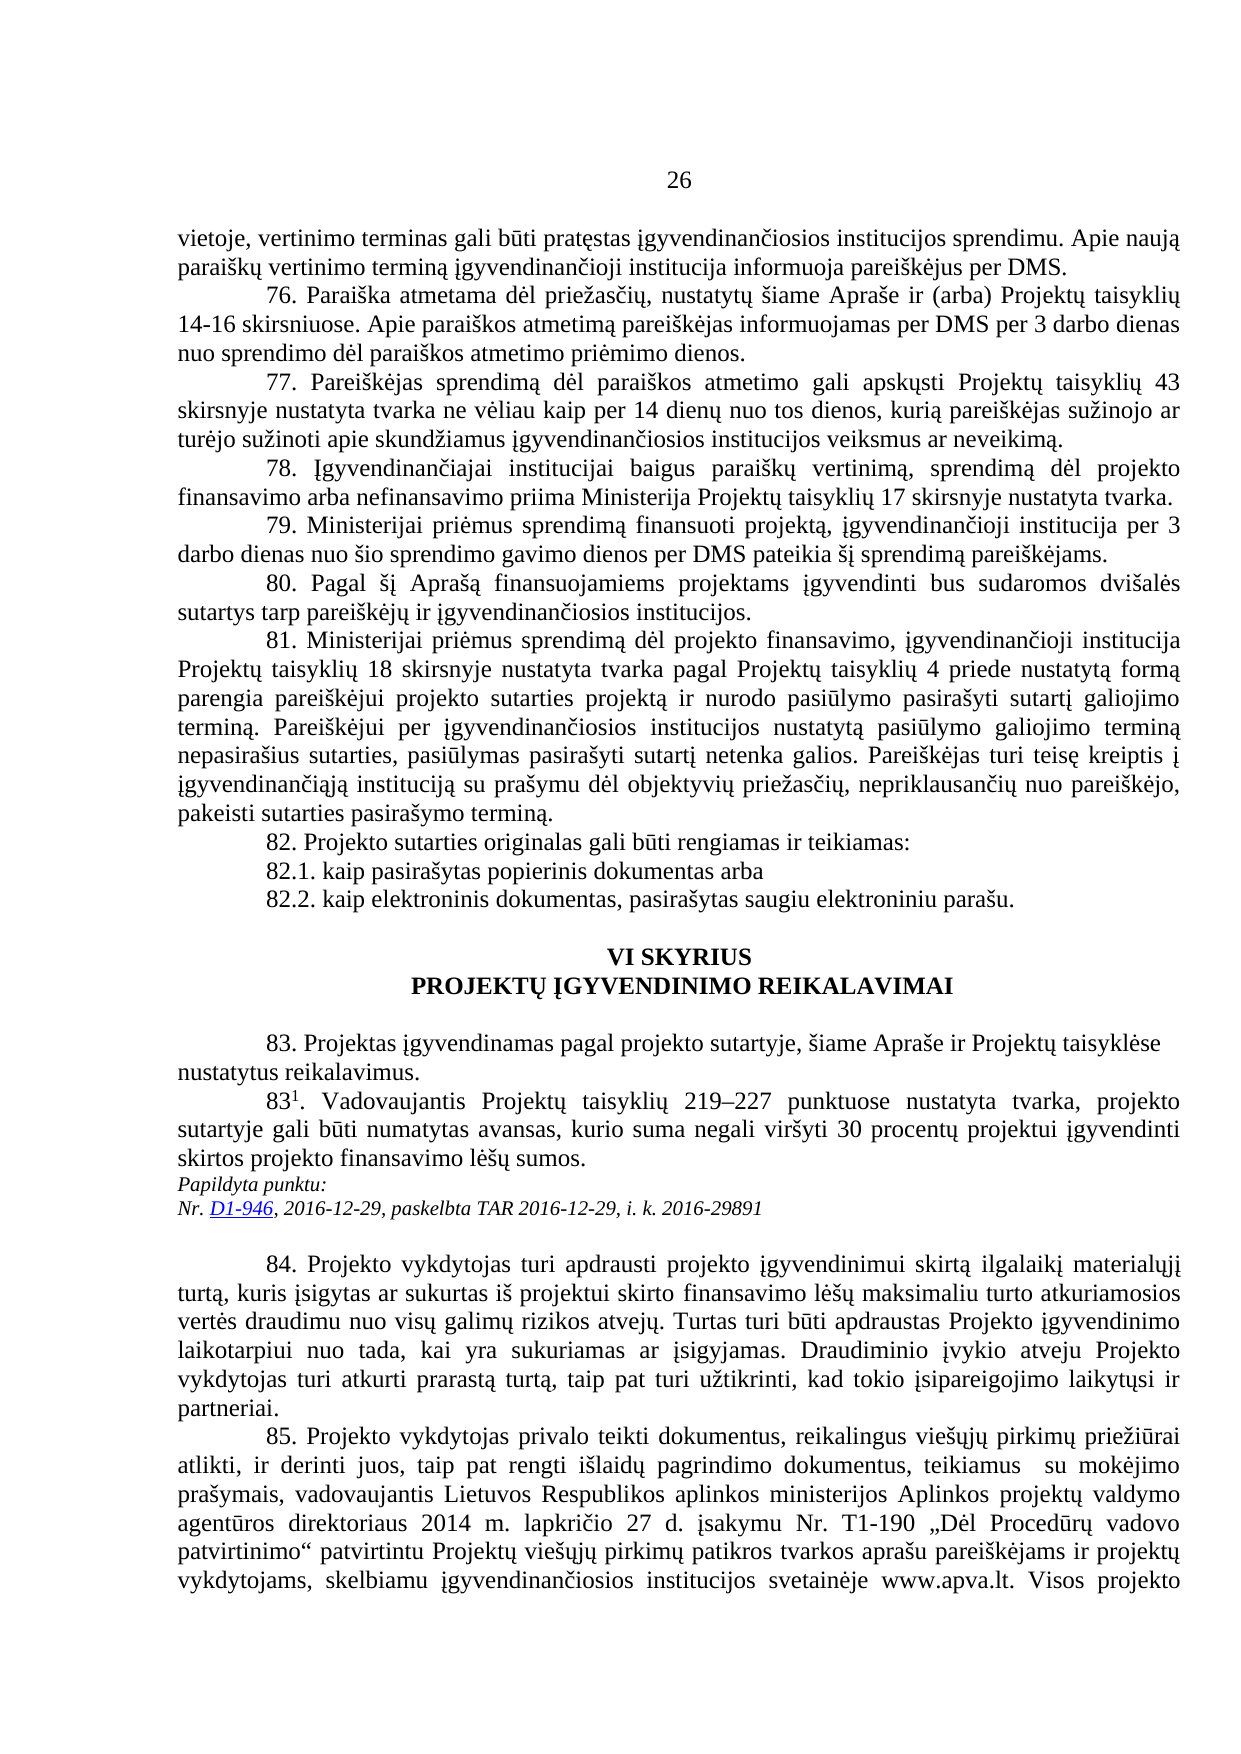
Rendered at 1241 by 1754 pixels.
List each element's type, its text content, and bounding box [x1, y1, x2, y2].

text vietoje, vertinimo terminas gali būti pratęstas įgyvendinančiosios institucijos sprendimu. Apie naują paraiškų vertinimo terminą įgyvendinančioji institucija informuoja pareiškėjus per DMS. [177, 223, 1181, 280]
text 82.2. kaip elektroninis dokumentas, pasirašytas saugiu elektroniniu parašu. [177, 884, 1181, 913]
text 831. Vadovaujantis Projektų taisyklių 219–227 punktuose nustatyta tvarka, projekto sutartyje gali būti numatytas avansas, kurio suma negali viršyti 30 procentų projektui įgyvendinti skirtos projekto finansavimo lėšų sumos. [177, 1086, 1181, 1172]
text 78. Įgyvendinančiajai institucijai baigus paraiškų vertinimą, sprendimą dėl projekto finansavimo arba nefinansavimo priima Ministerija Projektų taisyklių 17 skirsnyje nustatyta tvarka. [177, 453, 1181, 510]
text 83. Projektas įgyvendinamas pagal projekto sutartyje, šiame Apraše ir Projektų taisyklėse nustatytus reikalavimus. [177, 1028, 1181, 1086]
text 82.1. kaip pasirašytas popierinis dokumentas arba [266, 856, 1181, 884]
text 76. Paraiška atmetama dėl priežasčių, nustatytų šiame Apraše ir (arba) Projektų taisyklių 14-16 skirsniuose. Apie paraiškos atmetimą pareiškėjas informuojamas per DMS per 3 darbo dienas nuo sprendimo dėl paraiškos atmetimo priėmimo dienos. [177, 280, 1181, 367]
text 82. Projekto sutarties originalas gali būti rengiamas ir teikiamas: [266, 827, 1181, 856]
text PROJEKTŲ ĮGYVENDINIMO REIKALAVIMAI [177, 971, 1181, 999]
text 84. Projekto vykdytojas turi apdrausti projekto įgyvendinimui skirtą ilgalaikį materialųjį turtą, kuris įsigytas ar sukurtas iš projektui skirto finansavimo lėšų maksimaliu turto atkuriamosios vertės draudimu nuo visų galimų rizikos atvejų. Turtas turi būti apdraustas Projekto įgyvendinimo laikotarpiui nuo tada, kai yra sukuriamas ar įsigyjamas. Draudiminio įvykio atveju Projekto vykdytojas turi atkurti prarastą turtą, taip pat turi užtikrinti, kad tokio įsipareigojimo laikytųsi ir partneriai. [177, 1249, 1181, 1421]
text 77. Pareiškėjas sprendimą dėl paraiškos atmetimo gali apskųsti Projektų taisyklių 43 skirsnyje nustatyta tvarka ne vėliau kaip per 14 dienų nuo tos dienos, kurią pareiškėjas sužinojo ar turėjo sužinoti apie skundžiamus įgyvendinančiosios institucijos veiksmus ar neveikimą. [177, 367, 1181, 453]
text Papildyta punktu: [177, 1172, 1181, 1196]
text 81. Ministerijai priėmus sprendimą dėl projekto finansavimo, įgyvendinančioji institucija Projektų taisyklių 18 skirsnyje nustatyta tvarka pagal Projektų taisyklių 4 priede nustatytą formą parengia pareiškėjui projekto sutarties projektą ir nurodo pasiūlymo pasirašyti sutartį galiojimo terminą. Pareiškėjui per įgyvendinančiosios institucijos nustatytą pasiūlymo galiojimo terminą nepasirašius sutarties, pasiūlymas pasirašyti sutartį netenka galios. Pareiškėjas turi teisę kreiptis į įgyvendinančiąją instituciją su prašymu dėl objektyvių priežasčių, nepriklausančių nuo pareiškėjo, pakeisti sutarties pasirašymo terminą. [177, 625, 1181, 827]
text 79. Ministerijai priėmus sprendimą finansuoti projektą, įgyvendinančioji institucija per 3 darbo dienas nuo šio sprendimo gavimo dienos per DMS pateikia šį sprendimą pareiškėjams. [177, 510, 1181, 568]
text VI SKYRIUS [177, 942, 1181, 971]
text 80. Pagal šį Aprašą finansuojamiems projektams įgyvendinti bus sudaromos dvišalės sutartys tarp pareiškėjų ir įgyvendinančiosios institucijos. [177, 568, 1181, 625]
text Nr. D1-946, 2016-12-29, paskelbta TAR 2016-12-29, i. k. 2016-29891 [177, 1196, 1181, 1220]
text 85. Projekto vykdytojas privalo teikti dokumentus, reikalingus viešųjų pirkimų priežiūrai atlikti, ir derinti juos, taip pat rengti išlaidų pagrindimo dokumentus, teikiamus su mokėjimo prašymais, vadovaujantis Lietuvos Respublikos aplinkos ministerijos Aplinkos projektų valdymo agentūros direktoriaus 2014 m. lapkričio 27 d. įsakymu Nr. T1-190 „Dėl Procedūrų vadovo patvirtinimo“ patvirtintu Projektų viešųjų pirkimų patikros tvarkos aprašu pareiškėjams ir projektų vykdytojams, skelbiamu įgyvendinančiosios institucijos svetainėje www.apva.lt. Visos projekto [177, 1421, 1181, 1594]
